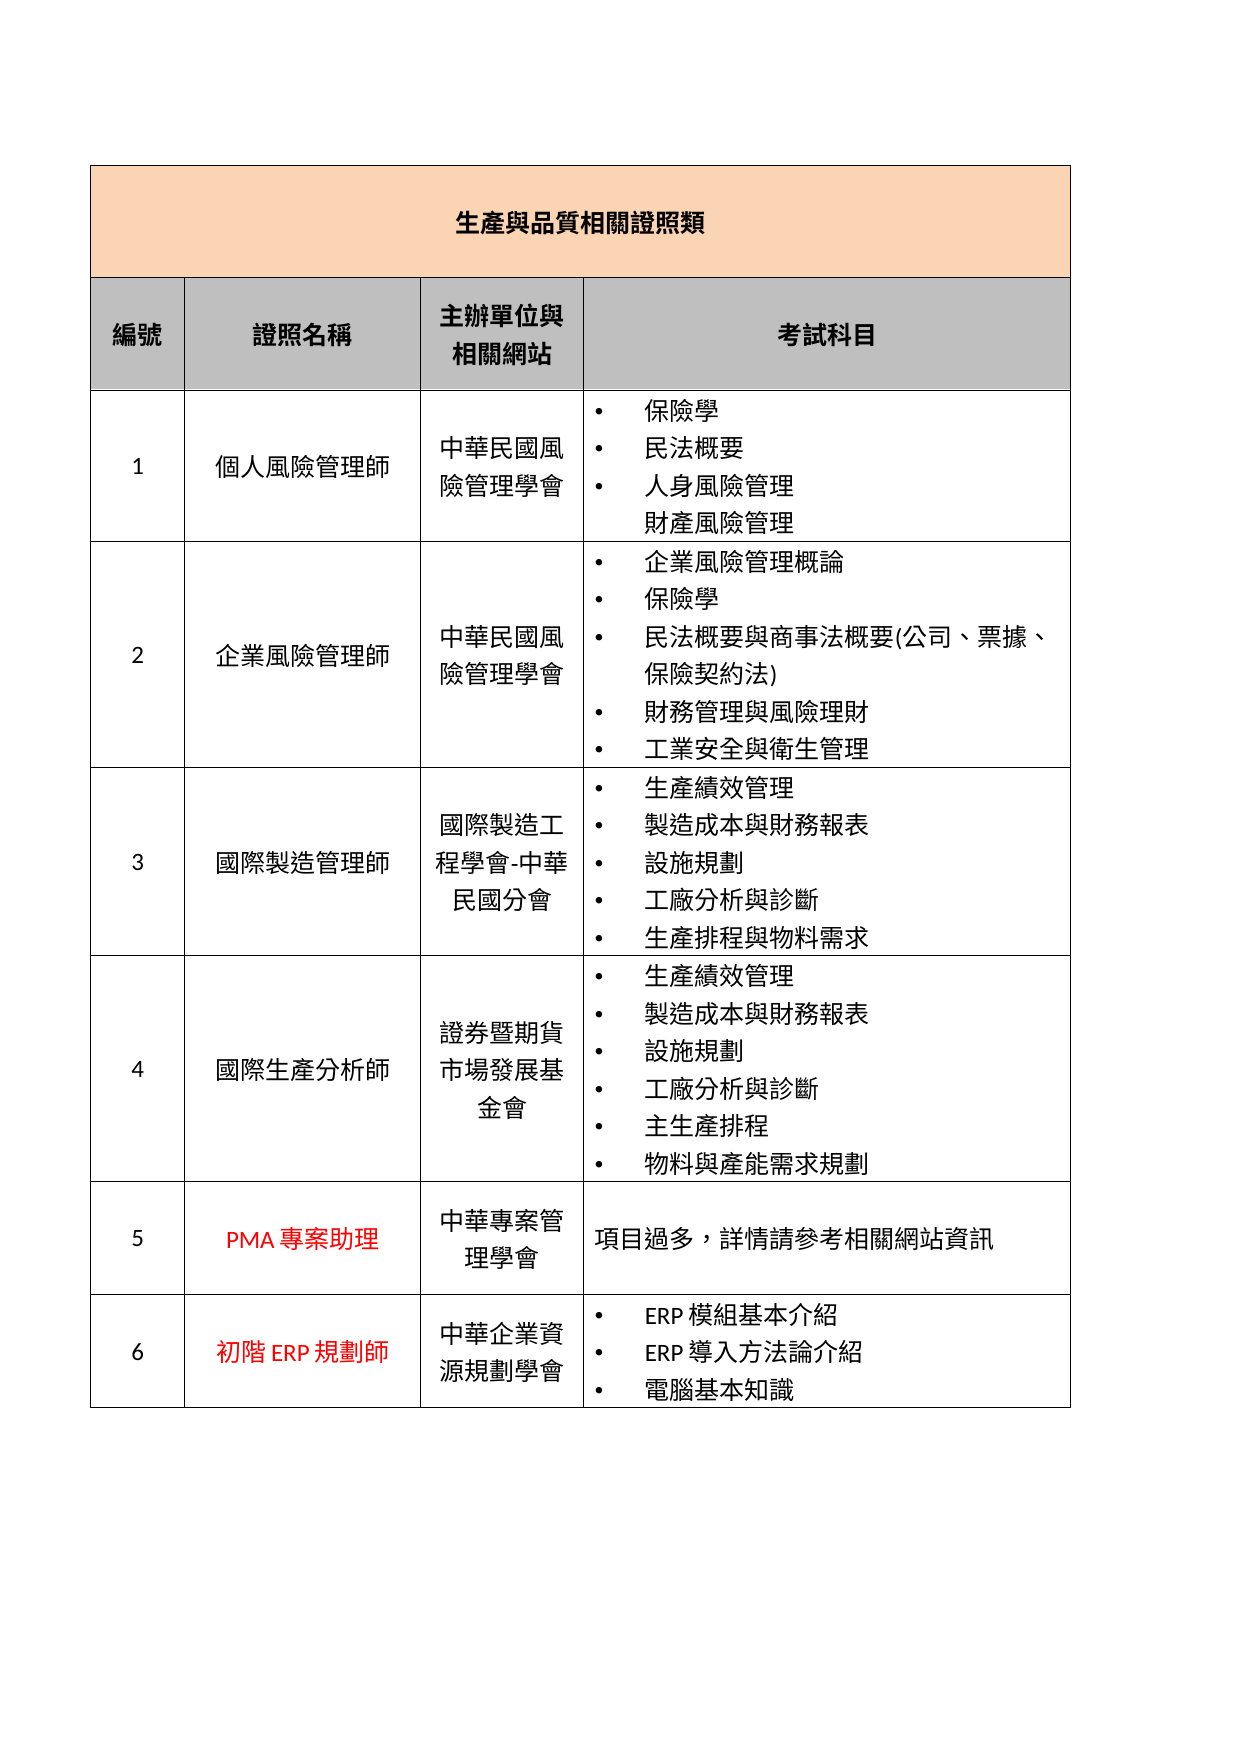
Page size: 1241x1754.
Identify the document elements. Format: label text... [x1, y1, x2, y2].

table_cell 1 [91, 391, 184, 541]
table_cell 中華專案管理學會 [421, 1182, 583, 1294]
table_cell 項目過多，詳情請參考相關網站資訊 [584, 1182, 1070, 1294]
table_cell 國際製造工程學會-中華民國分會 [421, 768, 583, 955]
table_cell 保險學 民法概要 人身風險管理 財產風險管理 [584, 391, 1070, 541]
table_cell 初階ERP規劃師 [185, 1295, 420, 1407]
table_cell 主辦單位與相關網站 [421, 278, 583, 389]
table_cell 4 [91, 956, 184, 1181]
table_cell PMA專案助理 [185, 1182, 420, 1294]
table_cell 證券暨期貨市場發展基金會 [421, 956, 583, 1181]
table_cell 3 [91, 768, 184, 955]
table_cell 個人風險管理師 [185, 391, 420, 541]
table_cell 考試科目 [584, 278, 1070, 389]
table_cell ERP模組基本介紹 ERP導入方法論介紹 電腦基本知識 [584, 1295, 1070, 1407]
table_cell 國際生產分析師 [185, 956, 420, 1181]
table_cell 生產績效管理 製造成本與財務報表 設施規劃 工廠分析與診斷 主生產排程 物料與產能需求規劃 [584, 956, 1070, 1181]
table_cell 編號 [91, 278, 184, 389]
table_cell 國際製造管理師 [185, 768, 420, 955]
table_cell 證照名稱 [185, 278, 420, 389]
table_cell 6 [91, 1295, 184, 1407]
table_cell 5 [91, 1182, 184, 1294]
table_cell 中華民國風險管理學會 [421, 391, 583, 541]
table_cell 生產績效管理 製造成本與財務報表 設施規劃 工廠分析與診斷 生產排程與物料需求 [584, 768, 1070, 955]
table_cell 中華民國風險管理學會 [421, 542, 583, 767]
table_cell 生產與品質相關證照類 [91, 166, 1070, 277]
table_cell 中華企業資源規劃學會 [421, 1295, 583, 1407]
table_cell 企業風險管理概論 保險學 民法概要與商事法概要(公司、票據、保險契約法) 財務管理與風險理財 工業安全與衛生管理 [584, 542, 1070, 767]
table_cell 企業風險管理師 [185, 542, 420, 767]
table_cell 2 [91, 542, 184, 767]
